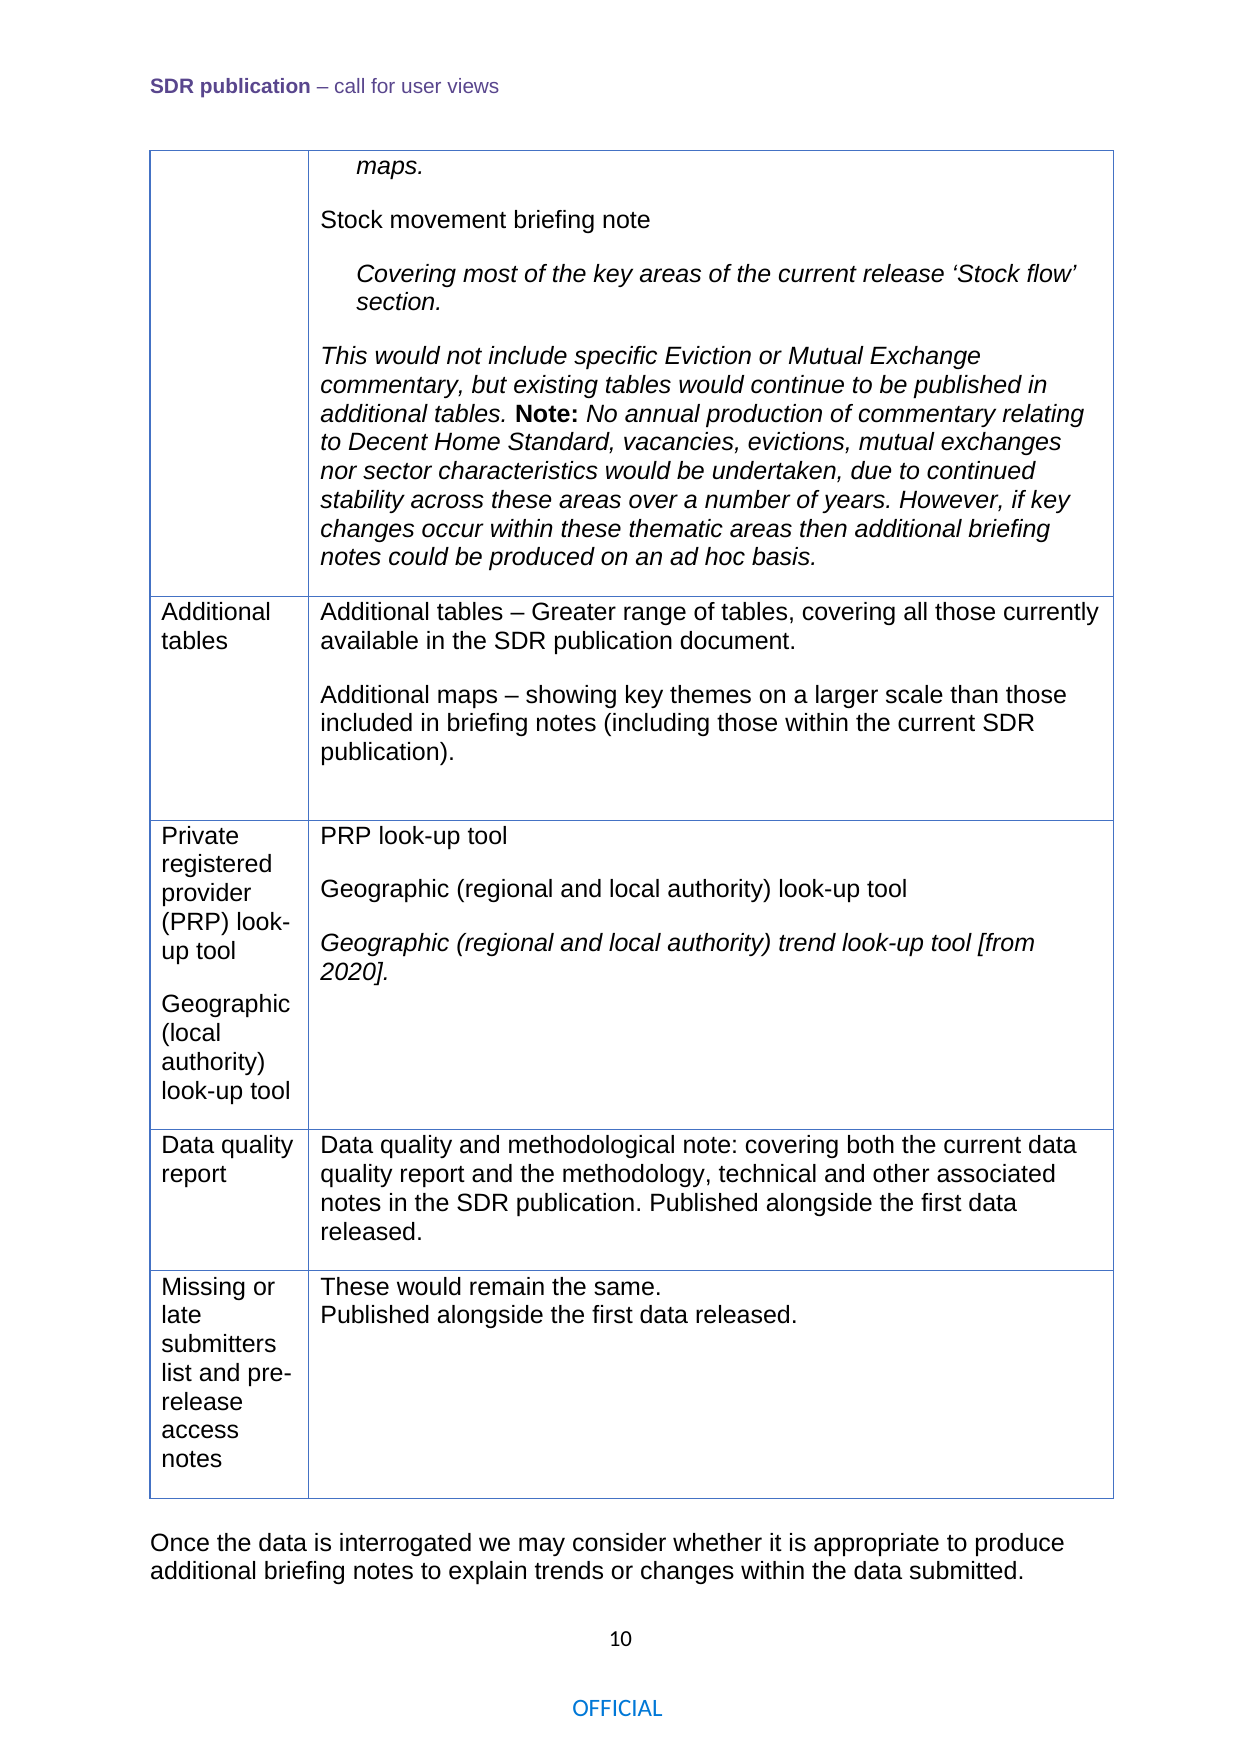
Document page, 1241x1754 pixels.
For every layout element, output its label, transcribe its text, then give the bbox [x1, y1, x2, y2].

text Once the data is interrogated we may consider whether it is appropriate to produce additional briefing notes to explain trends or changes within the data submitted. [150, 1499, 1090, 1585]
table_cell [151, 151, 308, 596]
table_cell These would remain the same. Published alongside the first data released. [309, 1271, 1113, 1498]
table_cell Missing or late submitters list and pre-release access notes [151, 1271, 308, 1498]
table_cell Data quality and methodological note: covering both the current data quality report and the methodology, technical and other associated notes in the SDR publication. Published alongside the first data released. [309, 1130, 1113, 1270]
table_cell PRP look-up tool Geographic (regional and local authority) look-up tool Geographic (regional and local authority) trend look-up tool [from 2020]. [309, 821, 1113, 1129]
table_cell maps. Stock movement briefing note Covering most of the key areas of the current release ‘Stock flow’ section. This would not include specific Eviction or Mutual Exchange commentary, but existing tables would continue to be published in additional tables. Note: No annual production of commentary relating to Decent Home Standard, vacancies, evictions, mutual exchanges nor sector characteristics would be undertaken, due to continued stability across these areas over a number of years. However, if key changes occur within these thematic areas then additional briefing notes could be produced on an ad hoc basis. [309, 151, 1113, 596]
table_cell Data quality report [151, 1130, 308, 1270]
table_cell Private registered provider (PRP) look-up tool Geographic (local authority) look-up tool [151, 821, 308, 1129]
table_cell Additional tables [151, 597, 308, 819]
table_cell Additional tables – Greater range of tables, covering all those currently available in the SDR publication document. Additional maps – showing key themes on a larger scale than those included in briefing notes (including those within the current SDR publication). [309, 597, 1113, 819]
